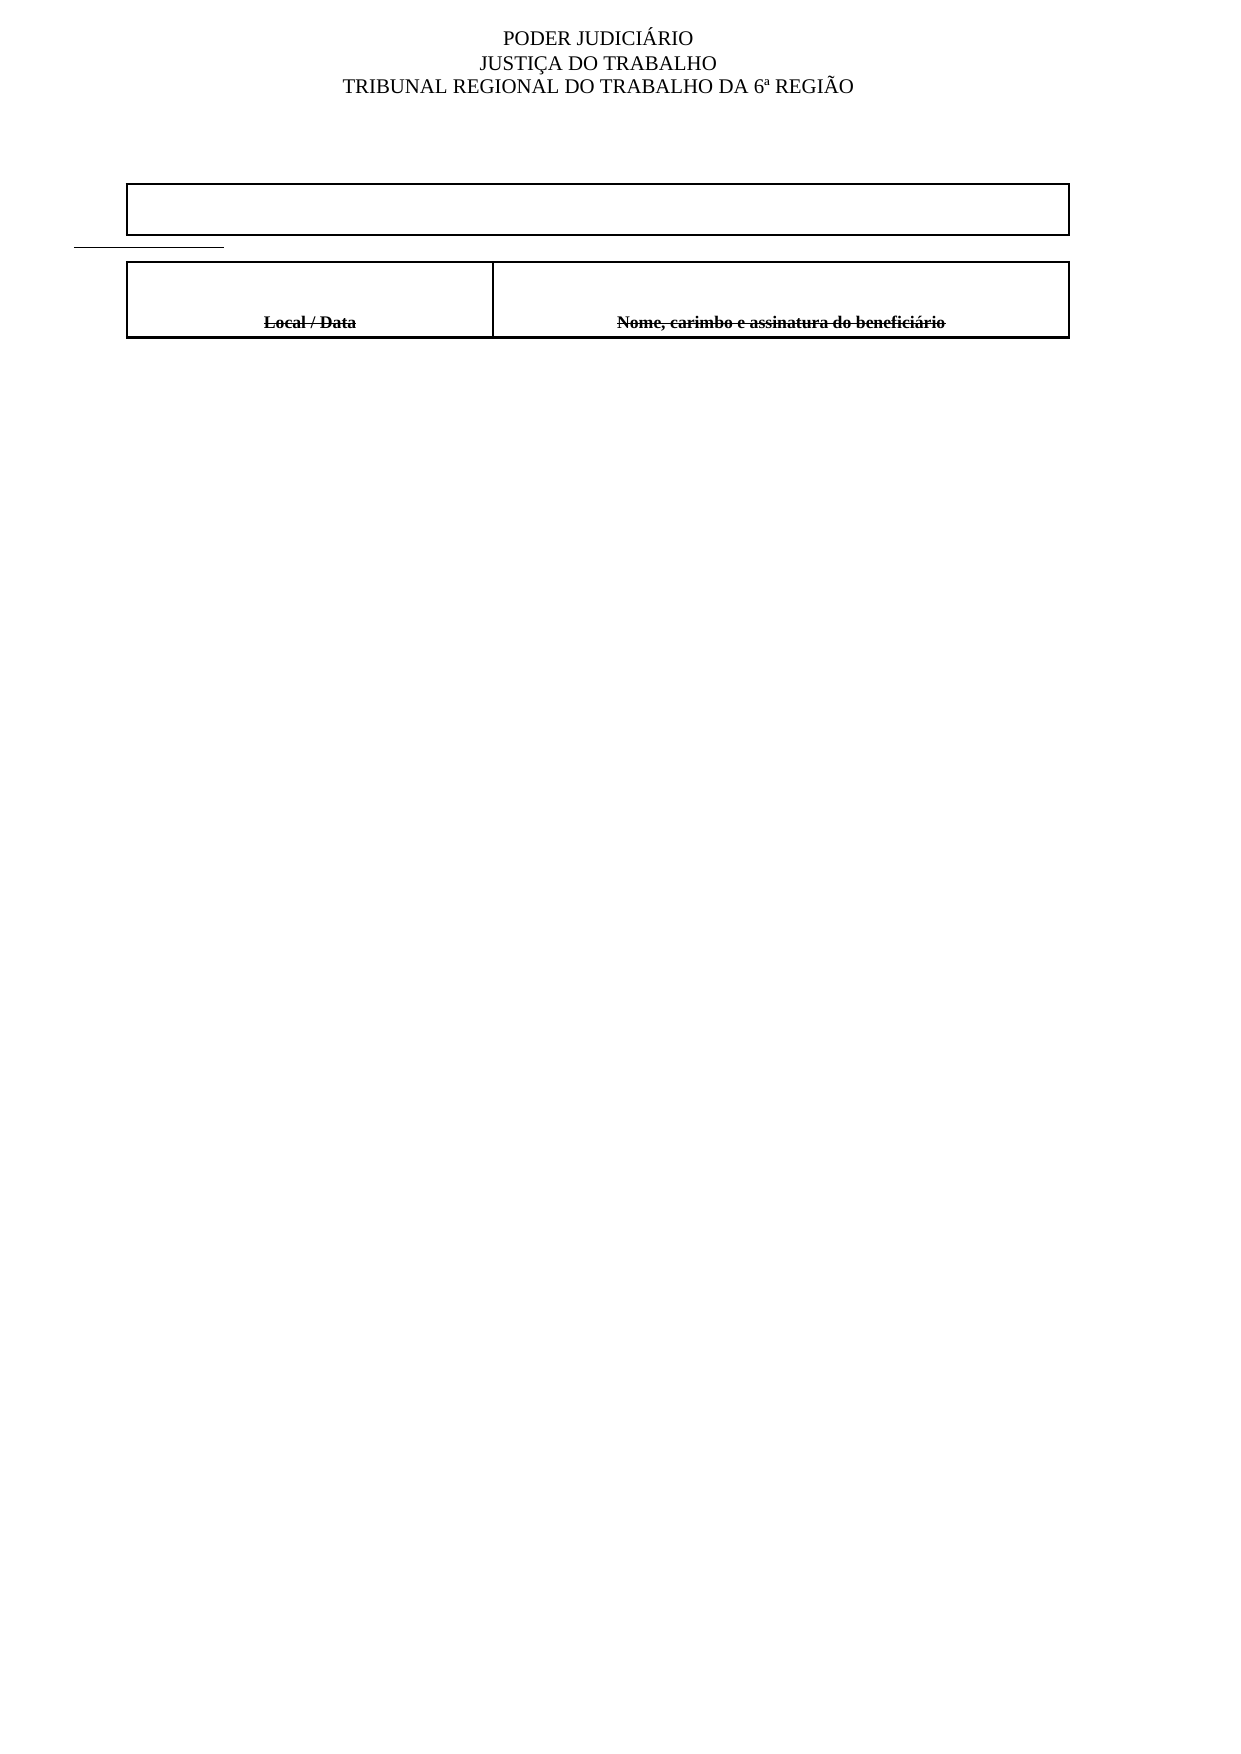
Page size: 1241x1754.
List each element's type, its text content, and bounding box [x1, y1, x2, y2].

table_cell [128, 185, 1068, 234]
table_header Nome, carimbo e assinatura do beneficiário [494, 263, 1068, 336]
table_header Local / Data [128, 263, 492, 336]
